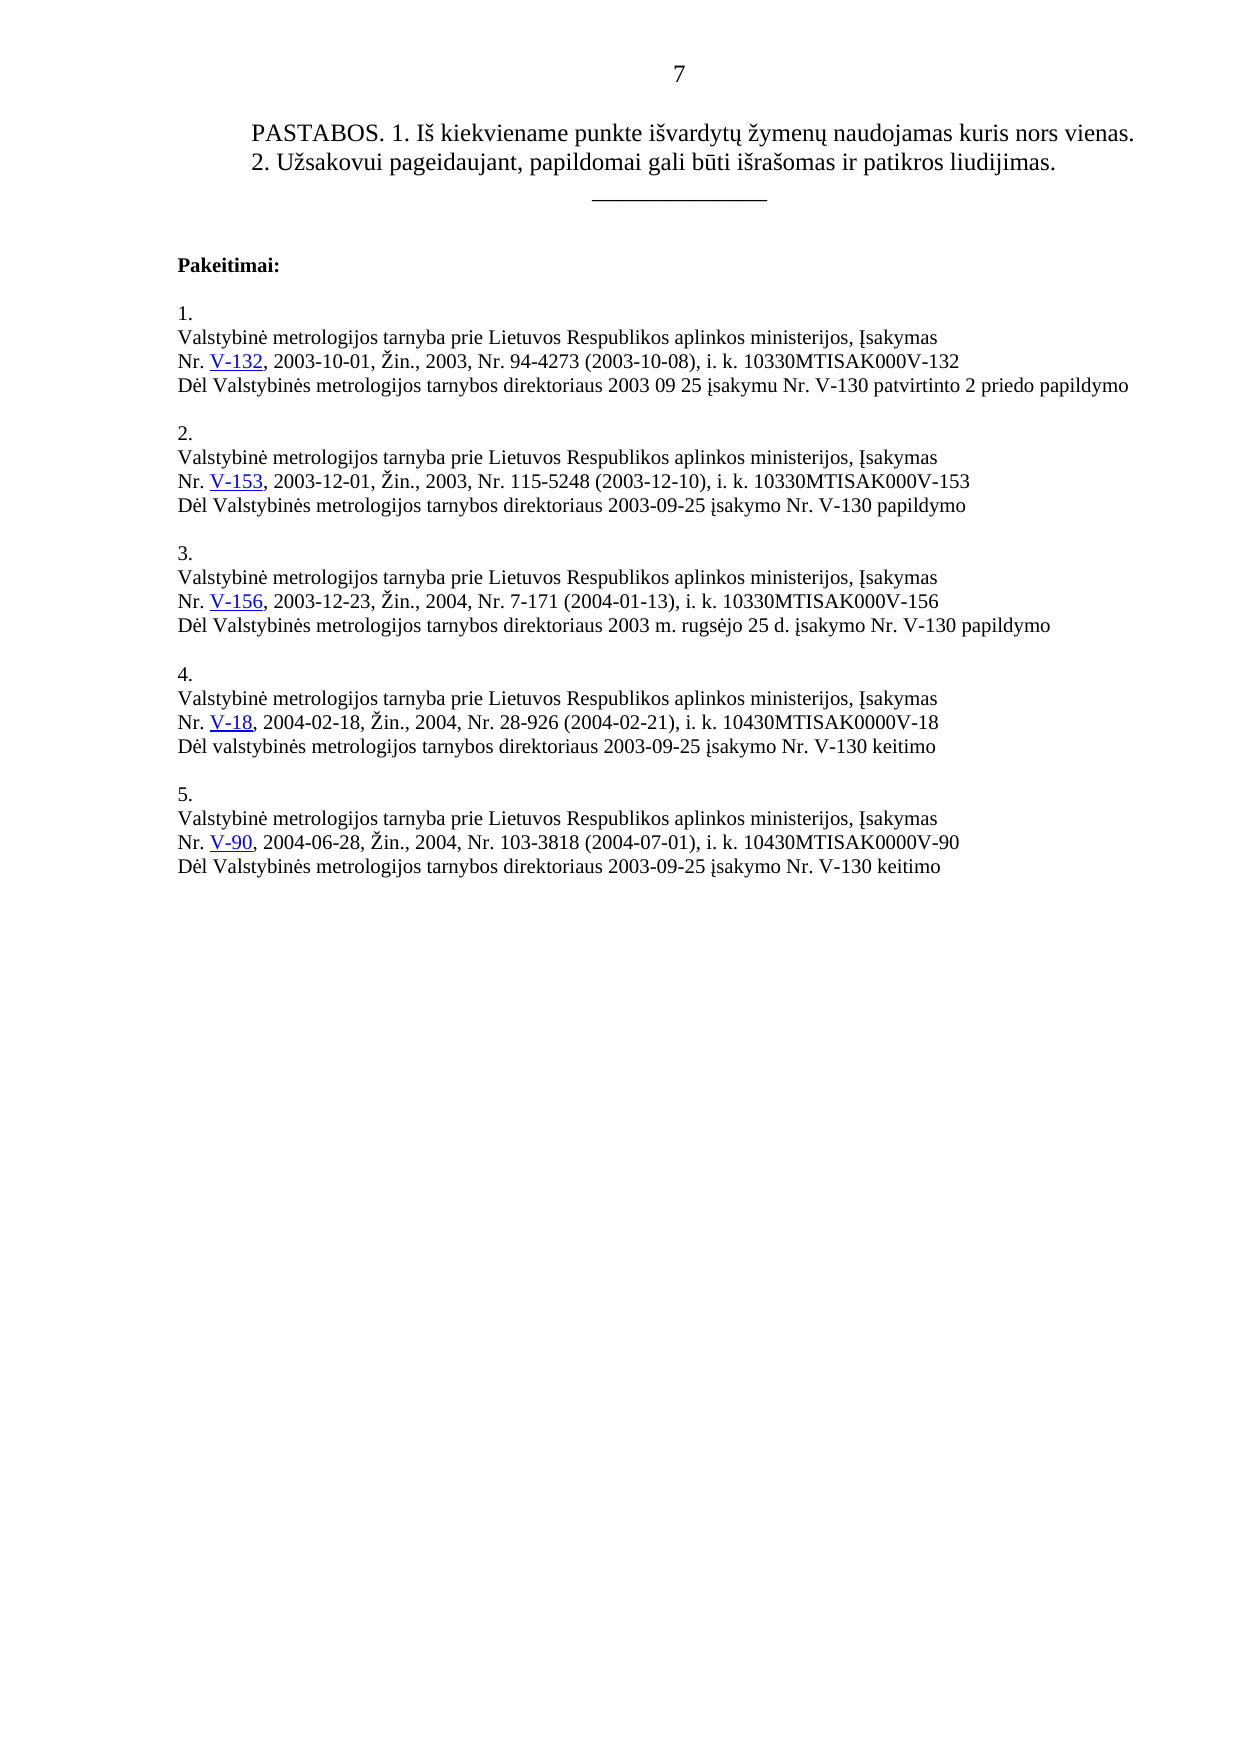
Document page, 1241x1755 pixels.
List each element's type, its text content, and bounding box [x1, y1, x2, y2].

text 5. [177, 782, 1181, 806]
text Valstybinė metrologijos tarnyba prie Lietuvos Respublikos aplinkos ministerijos, Įsakymas [177, 445, 1181, 469]
text Pakeitimai: [177, 252, 1181, 277]
text Dėl Valstybinės metrologijos tarnybos direktoriaus 2003 09 25 įsakymu Nr. V-130 patvirtinto 2 priedo papildymo [177, 373, 1181, 397]
text Nr. V-153, 2003-12-01, Žin., 2003, Nr. 115-5248 (2003-12-10), i. k. 10330MTISAK000V-153 [177, 469, 1181, 493]
text Nr. V-18, 2004-02-18, Žin., 2004, Nr. 28-926 (2004-02-21), i. k. 10430MTISAK0000V-18 [177, 710, 1181, 734]
text Valstybinė metrologijos tarnyba prie Lietuvos Respublikos aplinkos ministerijos, Įsakymas [177, 325, 1181, 349]
text Dėl Valstybinės metrologijos tarnybos direktoriaus 2003-09-25 įsakymo Nr. V-130 keitimo [177, 854, 1181, 878]
text Valstybinė metrologijos tarnyba prie Lietuvos Respublikos aplinkos ministerijos, Įsakymas [177, 565, 1181, 589]
text Dėl Valstybinės metrologijos tarnybos direktoriaus 2003 m. rugsėjo 25 d. įsakymo Nr. V-130 papildymo [177, 613, 1181, 637]
text 3. [177, 541, 1181, 565]
text Dėl Valstybinės metrologijos tarnybos direktoriaus 2003-09-25 įsakymo Nr. V-130 papildymo [177, 493, 1181, 517]
text 4. [177, 662, 1181, 686]
text ______________ [177, 176, 1181, 204]
text Valstybinė metrologijos tarnyba prie Lietuvos Respublikos aplinkos ministerijos, Įsakymas [177, 806, 1181, 830]
text 1. [177, 301, 1181, 325]
text Nr. V-156, 2003-12-23, Žin., 2004, Nr. 7-171 (2004-01-13), i. k. 10330MTISAK000V-156 [177, 589, 1181, 613]
text PASTABOS. 1. Iš kiekviename punkte išvardytų žymenų naudojamas kuris nors vienas. [177, 118, 1181, 147]
text 2. Užsakovui pageidaujant, papildomai gali būti išrašomas ir patikros liudijimas. [177, 147, 1181, 176]
text Valstybinė metrologijos tarnyba prie Lietuvos Respublikos aplinkos ministerijos, Įsakymas [177, 686, 1181, 710]
text 2. [177, 421, 1181, 445]
text Dėl valstybinės metrologijos tarnybos direktoriaus 2003-09-25 įsakymo Nr. V-130 keitimo [177, 734, 1181, 758]
text Nr. V-90, 2004-06-28, Žin., 2004, Nr. 103-3818 (2004-07-01), i. k. 10430MTISAK0000V-90 [177, 830, 1181, 854]
text Nr. V-132, 2003-10-01, Žin., 2003, Nr. 94-4273 (2003-10-08), i. k. 10330MTISAK000V-132 [177, 349, 1181, 373]
